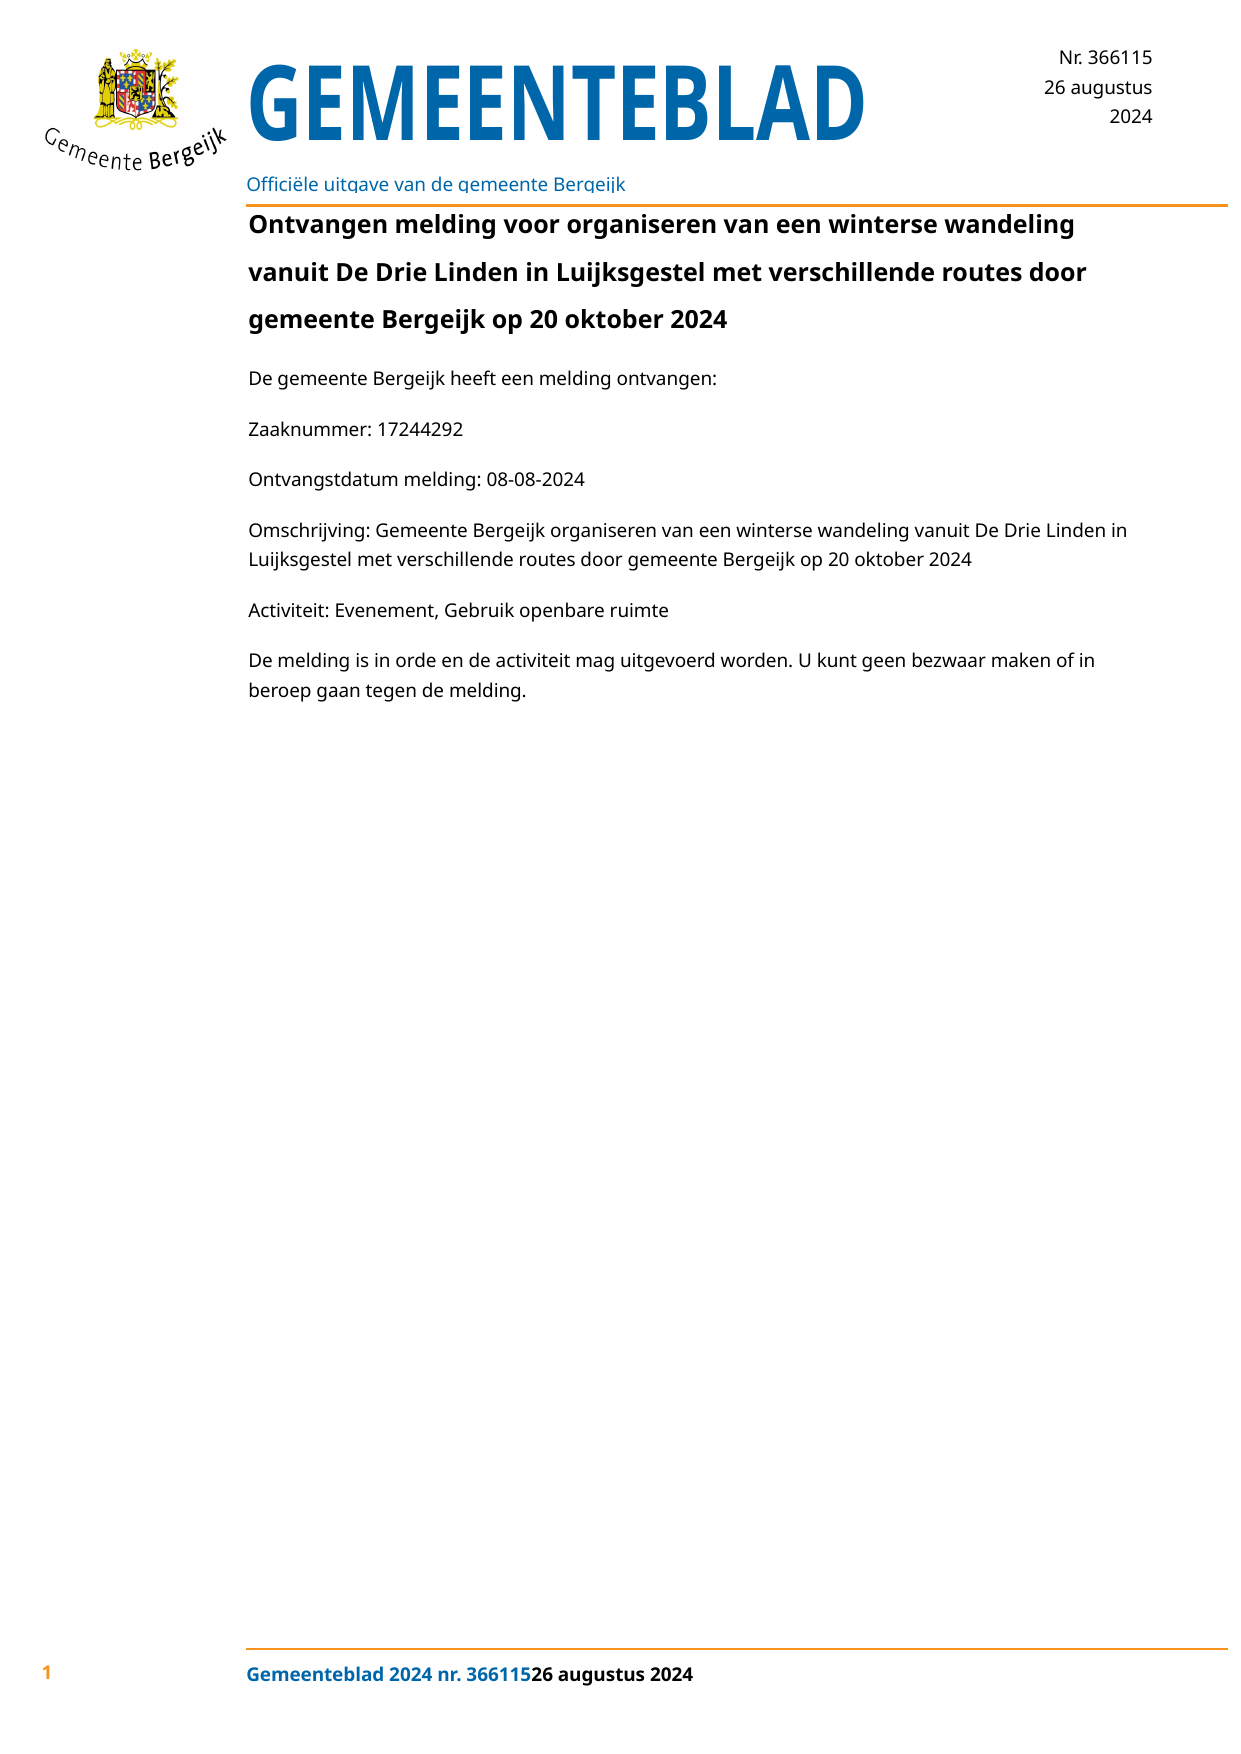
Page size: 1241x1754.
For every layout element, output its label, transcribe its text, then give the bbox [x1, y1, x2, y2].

text De gemeente Bergeijk heeft een melding ontvangen: [248, 366, 1152, 391]
text Zaaknummer: 17244292 [248, 416, 1152, 442]
text Activiteit: Evenement, Gebruik openbare ruimte [248, 597, 1152, 622]
text De melding is in orde en de activiteit mag uitgevoerd worden. U kunt geen bezwaar maken of in beroep gaan tegen de melding. [248, 647, 1152, 702]
text Ontvangen melding voor organiseren van een winterse wandeling vanuit De Drie Linden in Luijksgestel met verschillende routes door gemeente Bergeijk op 20 oktober 2024 [248, 207, 1152, 336]
text Ontvangstdatum melding: 08-08-2024 [248, 466, 1152, 492]
text Omschrijving: Gemeente Bergeijk organiseren van een winterse wandeling vanuit De Drie Linden in Luijksgestel met verschillende routes door gemeente Bergeijk op 20 oktober 2024 [248, 517, 1152, 572]
picture [41, 47, 231, 172]
